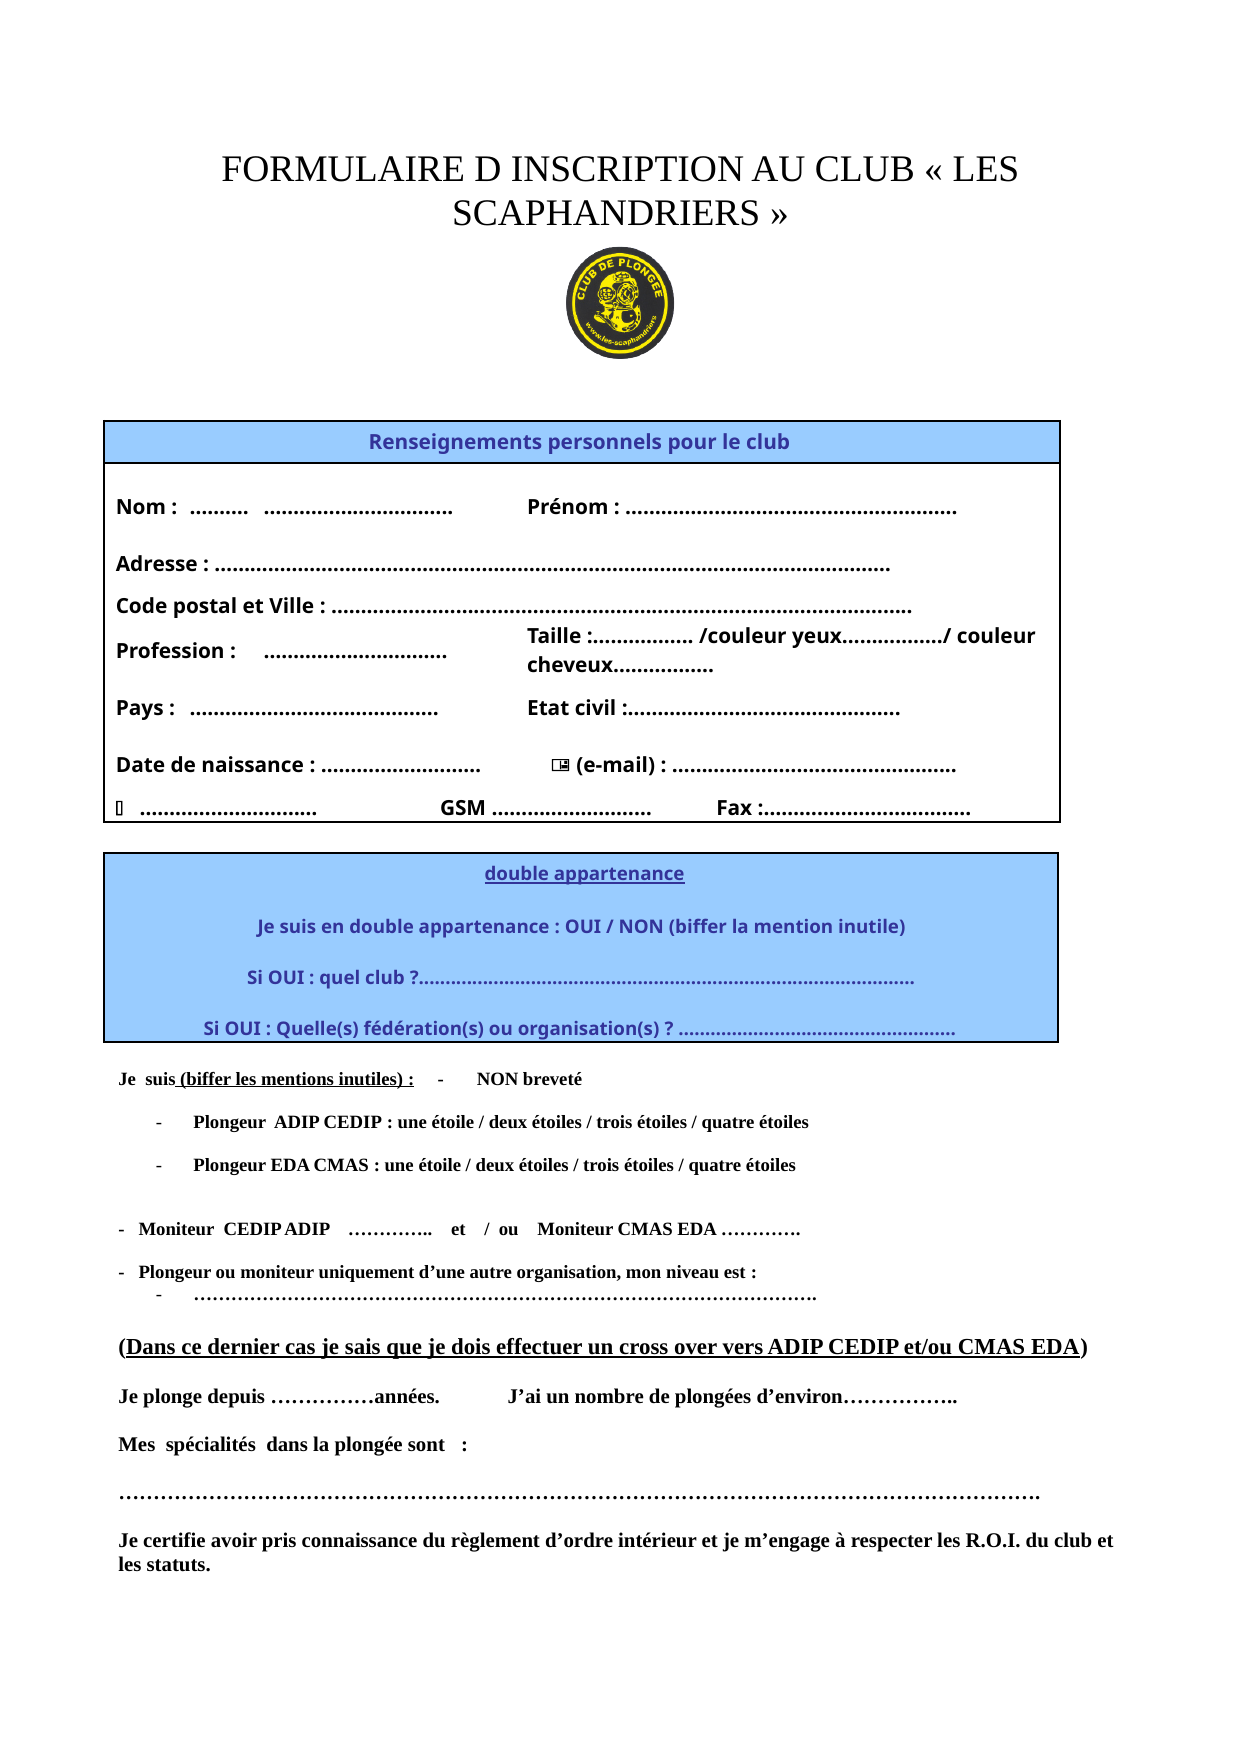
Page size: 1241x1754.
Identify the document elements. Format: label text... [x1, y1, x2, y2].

table_header double appartenance Je suis en double appartenance : OUI / NON (biffer la mention inutile) Si OUI : quel club ?............................................................................................. Si OUI : Quelle(s) fédération(s) ou organisation(s) ? ……………………………………………. [105, 854, 1057, 1041]
table_cell Prénom : ……………………………………………….. [516, 464, 1059, 521]
list ………………………………………………………………………………………. [156, 1283, 1122, 1304]
text Je suis (biffer les mentions inutiles) : - NON breveté [118, 1067, 1122, 1089]
text Je certifie avoir pris connaissance du règlement d’ordre intérieur et je m’engage à respecter les R.O.I. du club et les statuts. [118, 1528, 1122, 1576]
list Plongeur ADIP CEDIP : une étoile / deux étoiles / trois étoiles / quatre étoiles [156, 1111, 1122, 1132]
table_cell  ………………………… [105, 793, 428, 821]
table_cell Fax :…………………………….. [705, 793, 1059, 821]
text ……………………………………………………………………………………………………………………. [118, 1480, 1122, 1504]
table_header Renseignements personnels pour le club [105, 422, 1059, 462]
table_cell GSM ……………………… [429, 793, 705, 821]
text Mes spécialités dans la plongée sont : [118, 1432, 1122, 1456]
table_cell Adresse : …………………………………………………………………………………………………… Code postal et Ville : …………………………………………………………………………………….. [105, 521, 1059, 622]
text (Dans ce dernier cas je sais que je dois effectuer un cross over vers ADIP CEDIP et/ou CMAS EDA) [118, 1333, 1122, 1360]
text FORMULAIRE D INSCRIPTION AU CLUB « LES SCAPHANDRIERS » [118, 147, 1122, 233]
text - Moniteur CEDIP ADIP ………….. et / ou Moniteur CMAS EDA …………. [118, 1218, 1122, 1240]
text Je plonge depuis ……………années. J’ai un nombre de plongées d’environ…………….. [118, 1384, 1122, 1408]
table_cell Taille :…………….. /couleur yeux……………../ couleur cheveux…………….. [516, 622, 1059, 678]
table_cell Pays : …………………………………... [105, 679, 516, 735]
table_cell Nom : ………. ………………………….. [105, 464, 516, 521]
table_cell  (e-mail) : ………………………………………... [539, 735, 1059, 793]
table_cell Profession : …………………………. [105, 622, 516, 678]
picture [565, 242, 675, 363]
text - Plongeur ou moniteur uniquement d’une autre organisation, mon niveau est : [118, 1261, 1122, 1283]
table_cell Etat civil :………………………………………. [516, 679, 1059, 735]
list Plongeur EDA CMAS : une étoile / deux étoiles / trois étoiles / quatre étoiles [156, 1154, 1122, 1175]
table_cell Date de naissance : ……………………… [105, 735, 539, 793]
